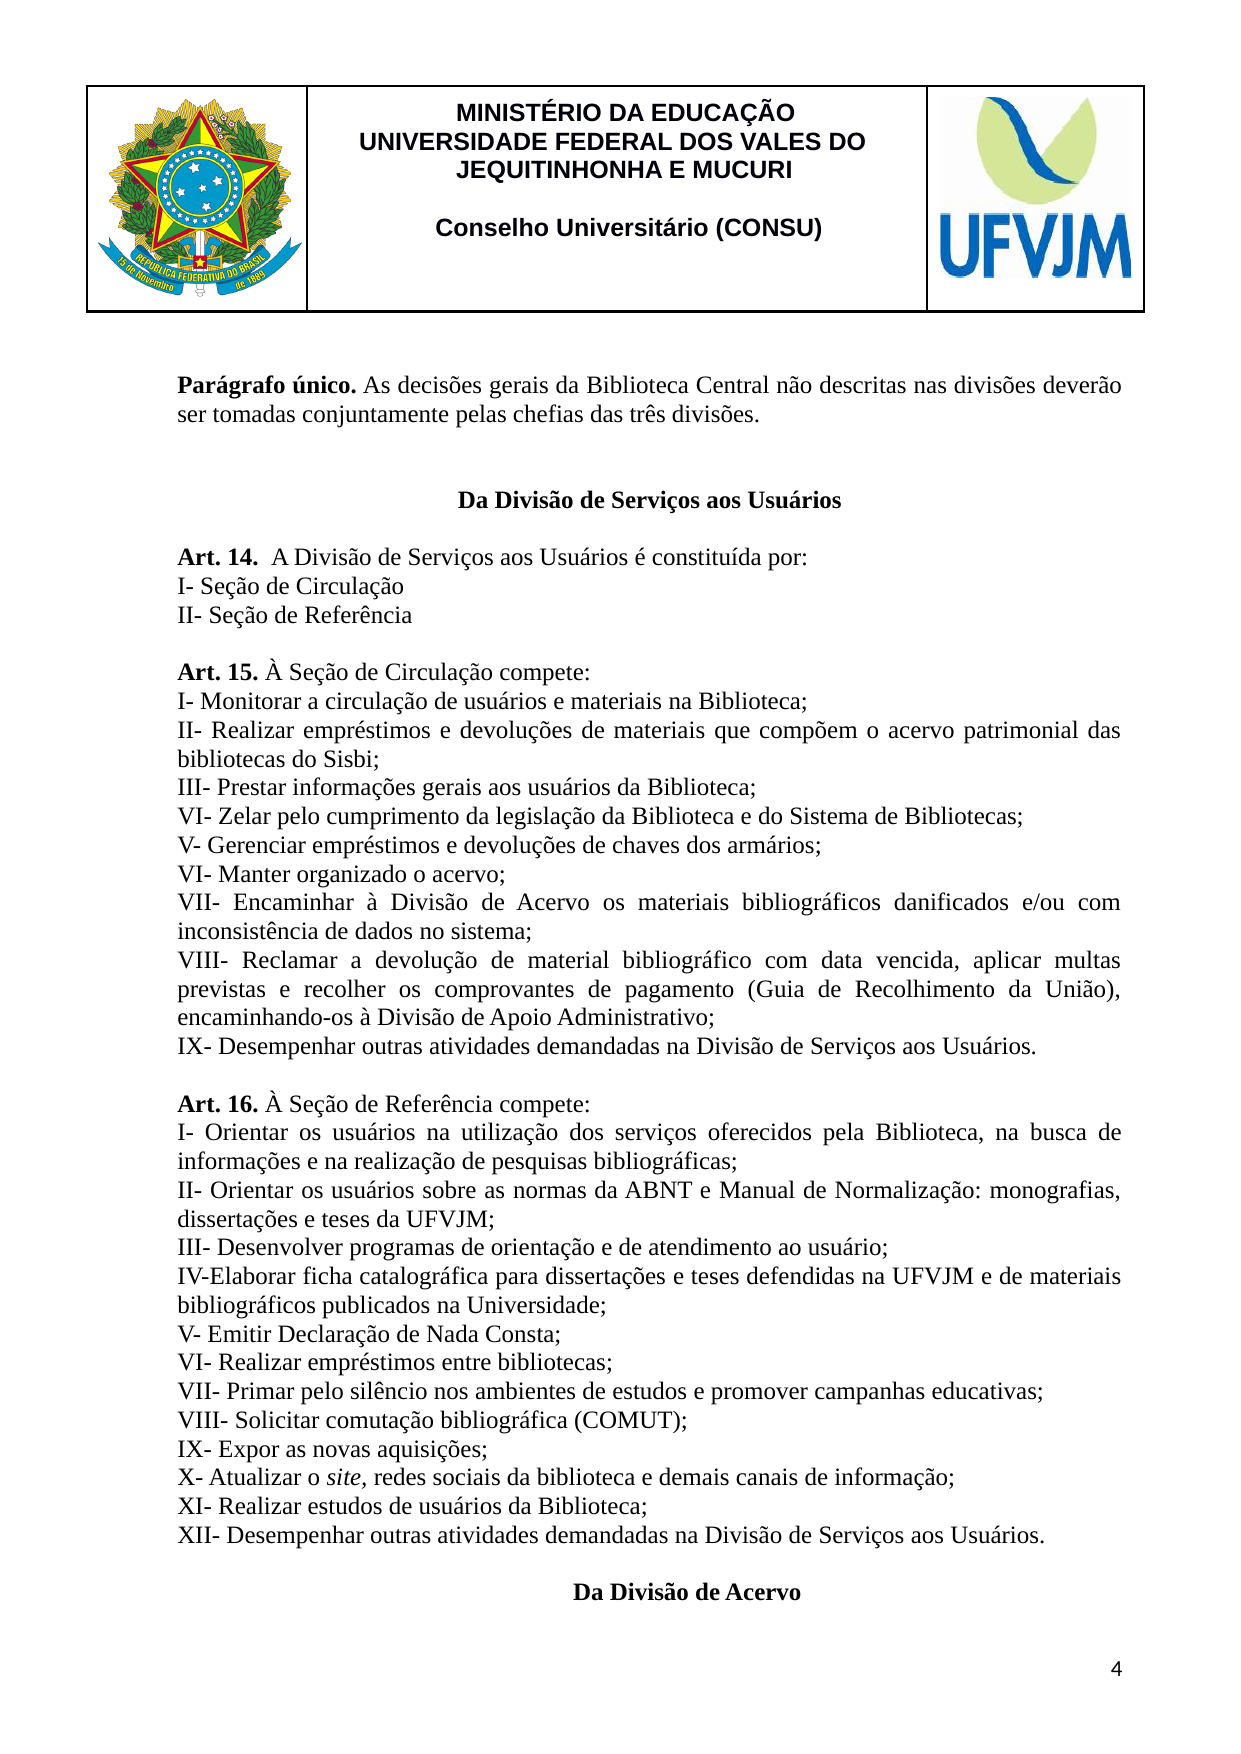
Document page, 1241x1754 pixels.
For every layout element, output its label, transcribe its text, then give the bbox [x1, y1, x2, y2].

subtitle Da Divisão de Serviços aos Usuários [177, 485, 1122, 514]
text Art. 14. A Divisão de Serviços aos Usuários é constituída por: [177, 542, 1122, 571]
text I- Orientar os usuários na utilização dos serviços oferecidos pela Biblioteca, na busca de informações e na realização de pesquisas bibliográficas; [177, 1117, 1122, 1175]
text I- Seção de Circulação [177, 571, 1122, 600]
text I- Monitorar a circulação de usuários e materiais na Biblioteca; [177, 686, 1122, 715]
text VI- Manter organizado o acervo; [177, 859, 1122, 887]
text VIII- Reclamar a devolução de material bibliográfico com data vencida, aplicar multas previstas e recolher os comprovantes de pagamento (Guia de Recolhimento da União), encaminhando-os à Divisão de Apoio Administrativo; [177, 945, 1122, 1031]
text XI- Realizar estudos de usuários da Biblioteca; [177, 1491, 1122, 1520]
text VIII- Solicitar comutação bibliográfica (COMUT); [177, 1405, 1122, 1434]
text II- Orientar os usuários sobre as normas da ABNT e Manual de Normalização: monografias, dissertações e teses da UFVJM; [177, 1175, 1122, 1232]
picture [940, 97, 1132, 278]
text VII- Encaminhar à Divisão de Acervo os materiais bibliográficos danificados e/ou com inconsistência de dados no sistema; [177, 887, 1122, 945]
text IX- Expor as novas aquisições; [177, 1434, 1122, 1462]
picture [97, 97, 304, 300]
text VII- Primar pelo silêncio nos ambientes de estudos e promover campanhas educativas; [177, 1376, 1122, 1405]
text II- Realizar empréstimos e devoluções de materiais que compõem o acervo patrimonial das bibliotecas do Sisbi; [177, 715, 1122, 772]
text III- Desenvolver programas de orientação e de atendimento ao usuário; [177, 1232, 1122, 1261]
text III- Prestar informações gerais aos usuários da Biblioteca; [177, 772, 1122, 801]
text VI- Realizar empréstimos entre bibliotecas; [177, 1347, 1122, 1376]
text Art. 16. À Seção de Referência compete: [177, 1089, 1122, 1117]
text IX- Desempenhar outras atividades demandadas na Divisão de Serviços aos Usuários. [177, 1031, 1122, 1060]
text XII- Desempenhar outras atividades demandadas na Divisão de Serviços aos Usuários. [177, 1520, 1122, 1549]
text VI- Zelar pelo cumprimento da legislação da Biblioteca e do Sistema de Bibliotecas; [177, 801, 1122, 830]
text X- Atualizar o site, redes sociais da biblioteca e demais canais de informação; [177, 1462, 1122, 1491]
text Parágrafo único. As decisões gerais da Biblioteca Central não descritas nas divisões deverão ser tomadas conjuntamente pelas chefias das três divisões. [177, 370, 1122, 427]
text Art. 15. À Seção de Circulação compete: [177, 657, 1122, 686]
text V- Emitir Declaração de Nada Consta; [177, 1319, 1122, 1347]
text II- Seção de Referência [177, 600, 1122, 629]
text V- Gerenciar empréstimos e devoluções de chaves dos armários; [177, 830, 1122, 859]
text Da Divisão de Acervo [177, 1577, 1122, 1606]
text IV-Elaborar ficha catalográfica para dissertações e teses defendidas na UFVJM e de materiais bibliográficos publicados na Universidade; [177, 1261, 1122, 1319]
